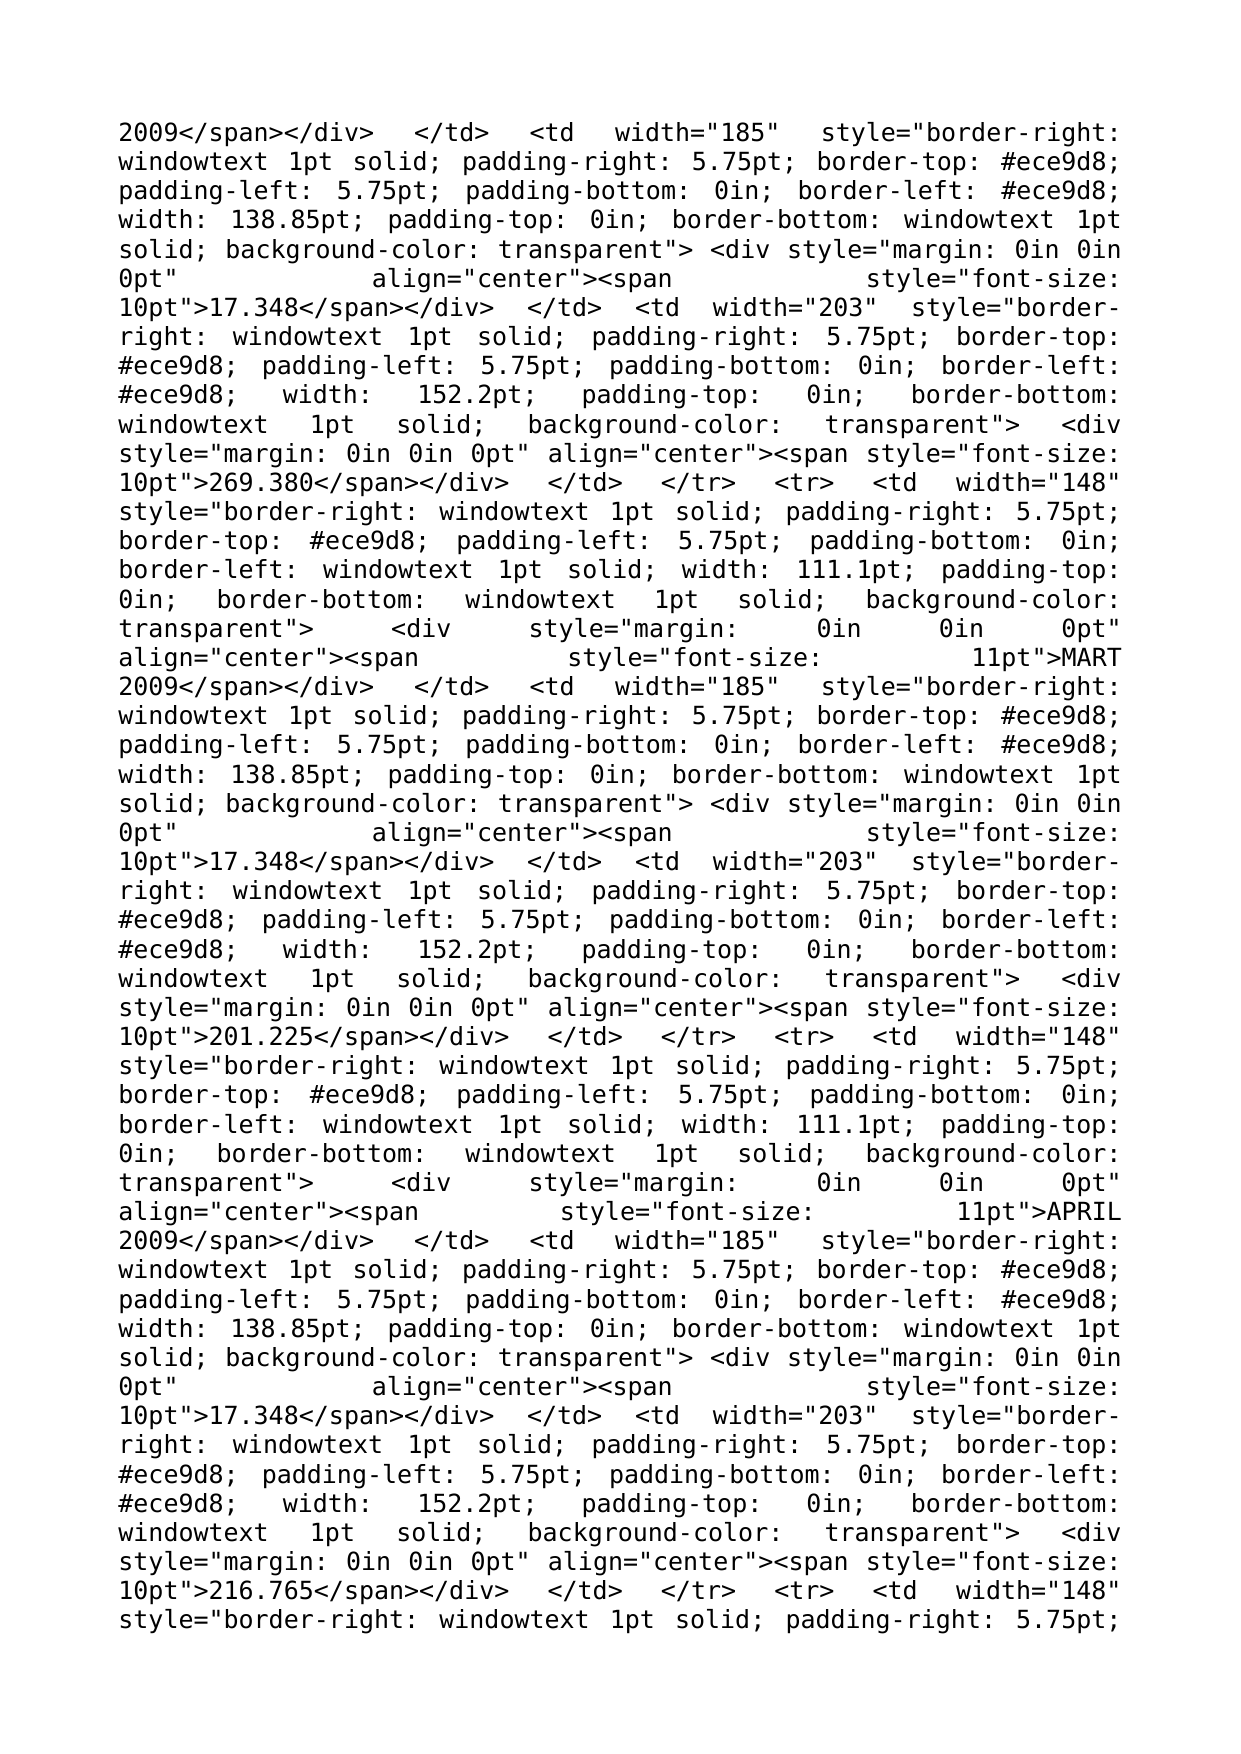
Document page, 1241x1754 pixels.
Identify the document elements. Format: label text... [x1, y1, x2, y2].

text 2009</span></div> </td> <td width="185" style="border-right: windowtext 1pt solid; padding-right: 5.75pt; border-top: #ece9d8; padding-left: 5.75pt; padding-bottom: 0in; border-left: #ece9d8; width: 138.85pt; padding-top: 0in; border-bottom: windowtext 1pt solid; background-color: transparent"> <div style="margin: 0in 0in 0pt" align="center"><span style="font-size: 10pt">17.348</span></div> </td> <td width="203" style="border-right: windowtext 1pt solid; padding-right: 5.75pt; border-top: #ece9d8; padding-left: 5.75pt; padding-bottom: 0in; border-left: #ece9d8; width: 152.2pt; padding-top: 0in; border-bottom: windowtext 1pt solid; background-color: transparent"> <div style="margin: 0in 0in 0pt" align="center"><span style="font-size: 10pt">269.380</span></div> </td> </tr> <tr> <td width="148" style="border-right: windowtext 1pt solid; padding-right: 5.75pt; border-top: #ece9d8; padding-left: 5.75pt; padding-bottom: 0in; border-left: windowtext 1pt solid; width: 111.1pt; padding-top: 0in; border-bottom: windowtext 1pt solid; background-color: transparent"> <div style="margin: 0in 0in 0pt" align="center"><span style="font-size: 11pt">MART 2009</span></div> </td> <td width="185" style="border-right: windowtext 1pt solid; padding-right: 5.75pt; border-top: #ece9d8; padding-left: 5.75pt; padding-bottom: 0in; border-left: #ece9d8; width: 138.85pt; padding-top: 0in; border-bottom: windowtext 1pt solid; background-color: transparent"> <div style="margin: 0in 0in 0pt" align="center"><span style="font-size: 10pt">17.348</span></div> </td> <td width="203" style="border-right: windowtext 1pt solid; padding-right: 5.75pt; border-top: #ece9d8; padding-left: 5.75pt; padding-bottom: 0in; border-left: #ece9d8; width: 152.2pt; padding-top: 0in; border-bottom: windowtext 1pt solid; background-color: transparent"> <div style="margin: 0in 0in 0pt" align="center"><span style="font-size: 10pt">201.225</span></div> </td> </tr> <tr> <td width="148" style="border-right: windowtext 1pt solid; padding-right: 5.75pt; border-top: #ece9d8; padding-left: 5.75pt; padding-bottom: 0in; border-left: windowtext 1pt solid; width: 111.1pt; padding-top: 0in; border-bottom: windowtext 1pt solid; background-color: transparent"> <div style="margin: 0in 0in 0pt" align="center"><span style="font-size: 11pt">APRIL 2009</span></div> </td> <td width="185" style="border-right: windowtext 1pt solid; padding-right: 5.75pt; border-top: #ece9d8; padding-left: 5.75pt; padding-bottom: 0in; border-left: #ece9d8; width: 138.85pt; padding-top: 0in; border-bottom: windowtext 1pt solid; background-color: transparent"> <div style="margin: 0in 0in 0pt" align="center"><span style="font-size: 10pt">17.348</span></div> </td> <td width="203" style="border-right: windowtext 1pt solid; padding-right: 5.75pt; border-top: #ece9d8; padding-left: 5.75pt; padding-bottom: 0in; border-left: #ece9d8; width: 152.2pt; padding-top: 0in; border-bottom: windowtext 1pt solid; background-color: transparent"> <div style="margin: 0in 0in 0pt" align="center"><span style="font-size: 10pt">216.765</span></div> </td> </tr> <tr> <td width="148" style="border-right: windowtext 1pt solid; padding-right: 5.75pt; [118, 118, 1122, 1635]
